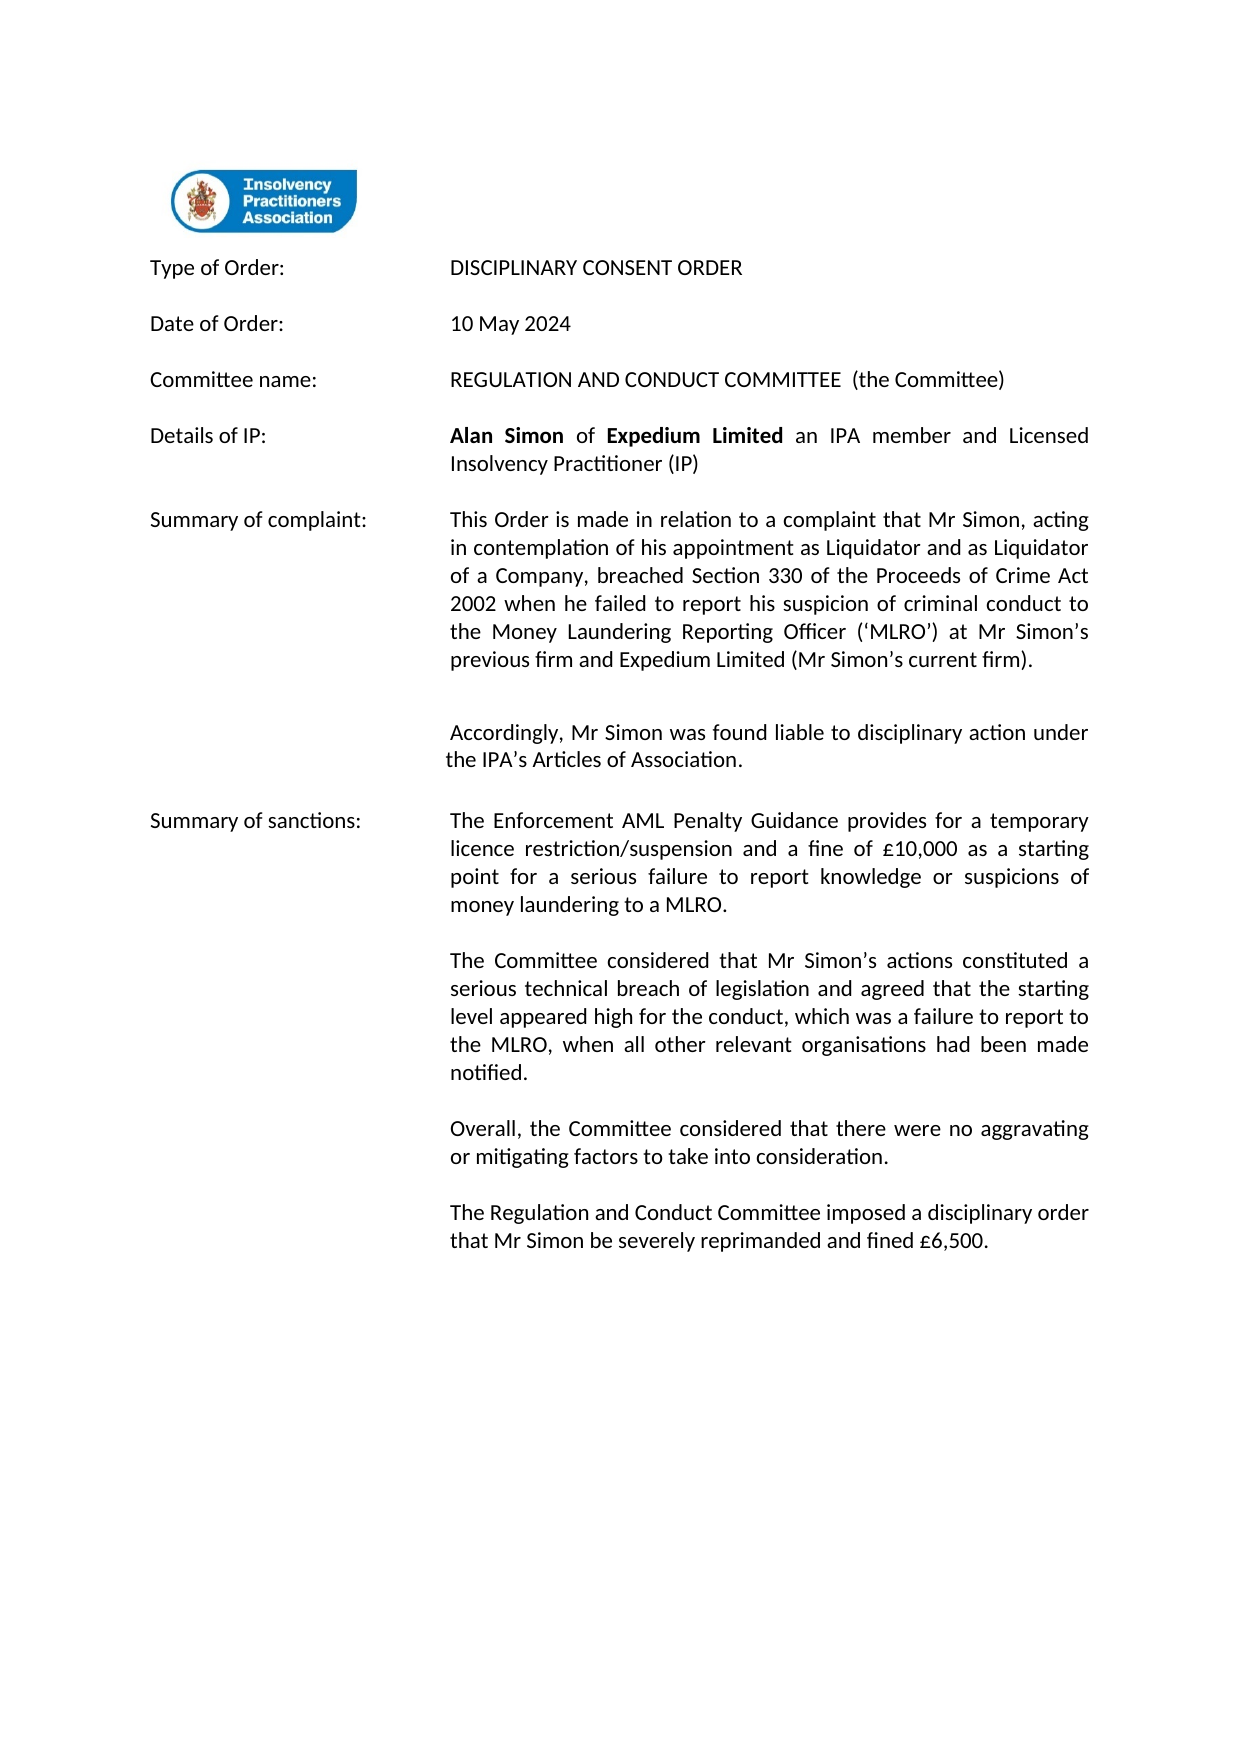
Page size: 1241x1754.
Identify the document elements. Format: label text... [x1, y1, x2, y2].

text The Committee considered that Mr Simon’s actions constituted a serious technical breach of legislation and agreed that the starting level appeared high for the conduct, which was a failure to report to the MLRO, when all other relevant organisations had been made notified. [450, 946, 1090, 1086]
text Overall, the Committee considered that there were no aggravating or mitigating factors to take into consideration. [450, 1114, 1090, 1170]
text Accordingly, Mr Simon was found liable to disciplinary action under the IPA’s Articles of Association. [445, 718, 1090, 774]
text Details of IP: Alan Simon of Expedium Limited an IPA member and Licensed Insolvency Practitioner (IP) [150, 421, 1090, 477]
text Summary of complaint: This Order is made in relation to a complaint that Mr Simon, acting in contemplation of his appointment as Liquidator and as Liquidator of a Company, breached Section 330 of the Proceeds of Crime Act 2002 when he failed to report his suspicion of criminal conduct to the Money Laundering Reporting Officer (‘MLRO’) at Mr Simon’s previous firm and Expedium Limited (Mr Simon’s current firm). [150, 505, 1090, 673]
text Summary of sanctions: The Enforcement AML Penalty Guidance provides for a temporary licence restriction/suspension and a fine of £10,000 as a starting point for a serious failure to report knowledge or suspicions of money laundering to a MLRO. [150, 806, 1090, 918]
text The Regulation and Conduct Committee imposed a disciplinary order that Mr Simon be severely reprimanded and fined £6,500. [450, 1198, 1090, 1254]
text Date of Order: 10 May 2024 [150, 309, 1090, 337]
text Committee name: REGULATION AND CONDUCT COMMITTEE (the Committee) [150, 365, 1090, 393]
text Type of Order: DISCIPLINARY CONSENT ORDER [150, 253, 1090, 281]
